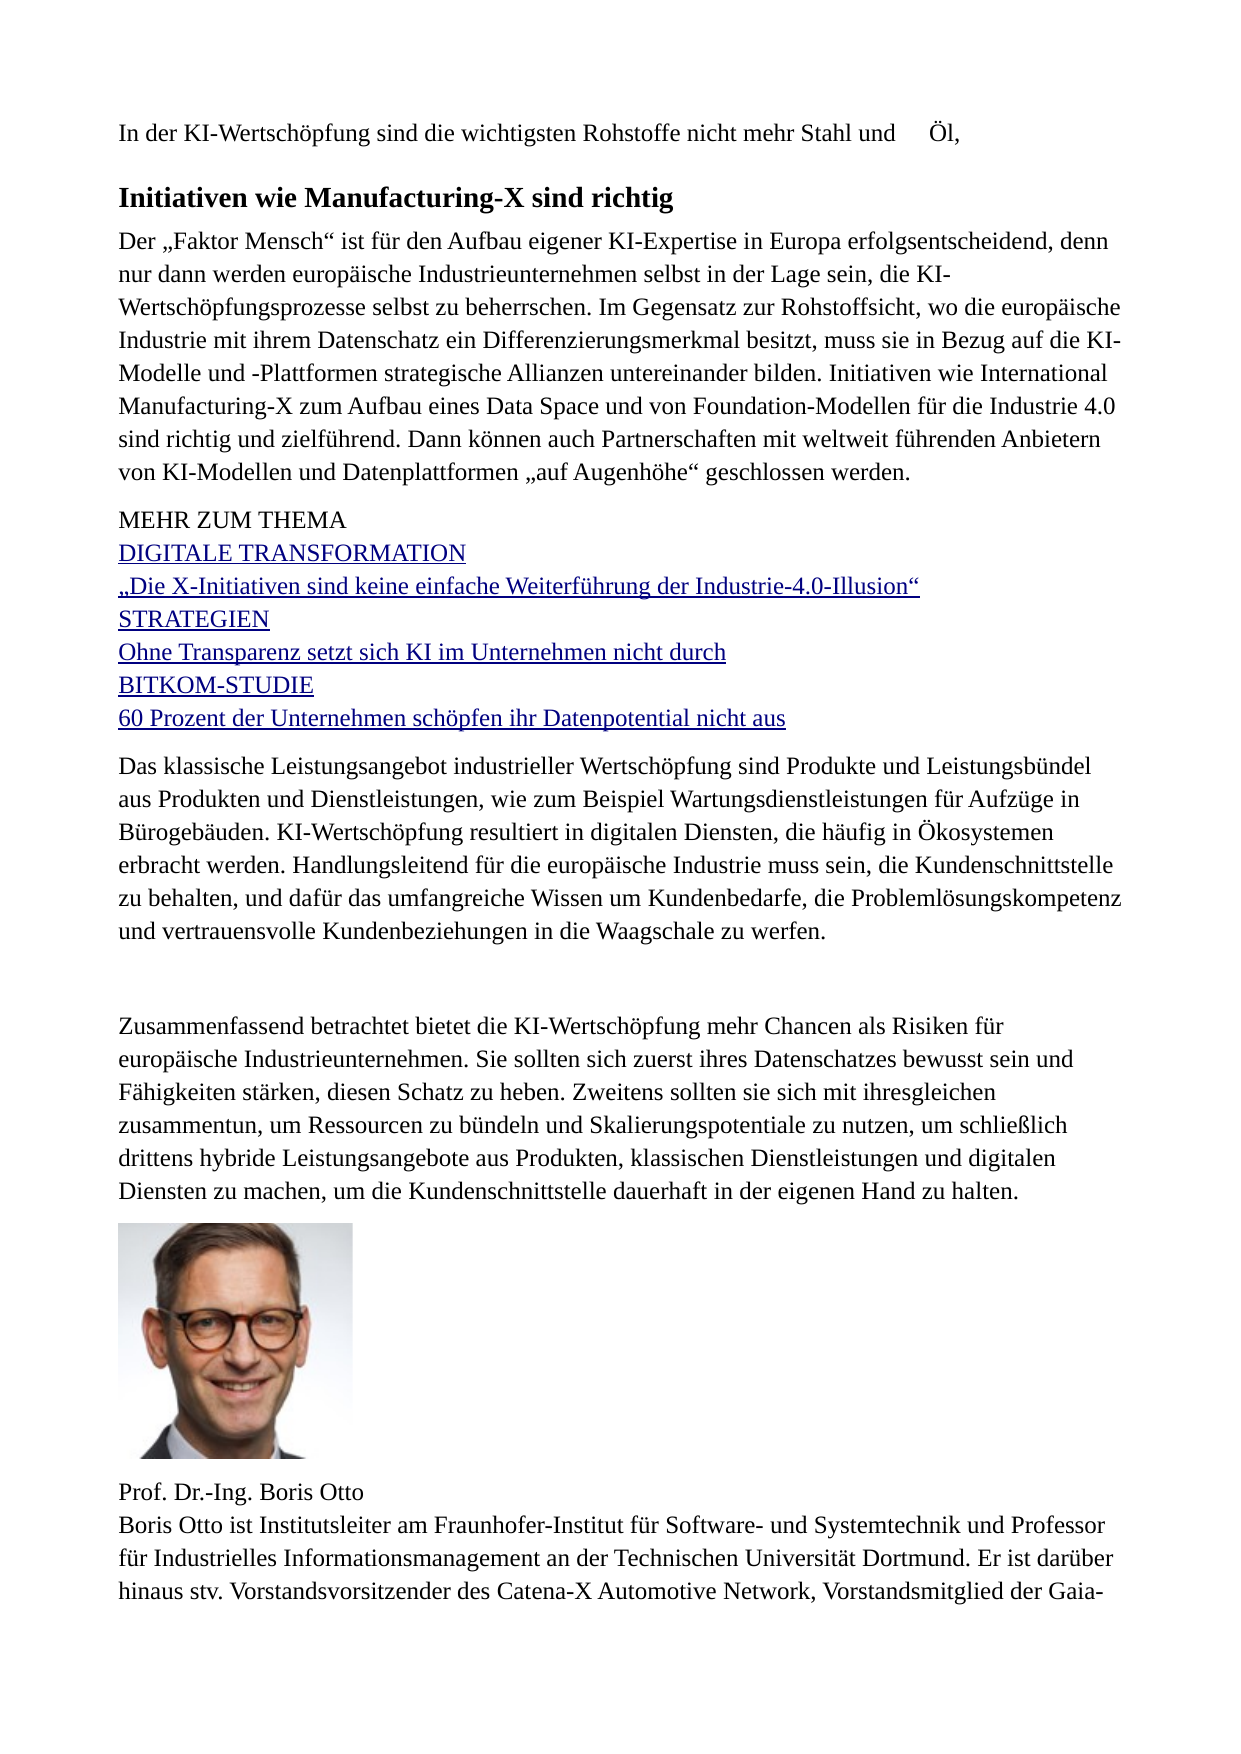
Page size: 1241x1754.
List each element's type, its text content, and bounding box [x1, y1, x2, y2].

text BITKOM-STUDIE [118, 670, 1122, 699]
text Prof. Dr.-Ing. Boris Otto [118, 1477, 1122, 1506]
subtitle Initiativen wie Manufacturing-X sind richtig [118, 180, 1122, 214]
text Das klassische Leistungsangebot industrieller Wertschöpfung sind Produkte und Leistungsbündel aus Produkten und Dienstleistungen, wie zum Beispiel Wartungsdienstleistungen für Aufzüge in Bürogebäuden. KI-Wertschöpfung resultiert in digitalen Diensten, die häufig in Ökosystemen erbracht werden. Handlungsleitend für die europäische Industrie muss sein, die Kundenschnittstelle zu behalten, und dafür das umfangreiche Wissen um Kundenbedarfe, die Problemlösungskompetenz und vertrauensvolle Kundenbeziehungen in die Waagschale zu werfen. [118, 751, 1122, 945]
text 60 Prozent der Unternehmen schöpfen ihr Datenpotential nicht aus [118, 703, 1122, 732]
text Der „Faktor Mensch“ ist für den Aufbau eigener KI-Expertise in Europa erfolgsentscheidend, denn nur dann werden europäische Industrieunternehmen selbst in der Lage sein, die KI-Wertschöpfungsprozesse selbst zu beherrschen. Im Gegensatz zur Rohstoffsicht, wo die europäische Industrie mit ihrem Datenschatz ein Differenzierungsmerkmal besitzt, muss sie in Bezug auf die KI-Modelle und -Plattformen strategische Allianzen untereinander bilden. Initiativen wie International Manufacturing-X zum Aufbau eines Data Space und von Foundation-Modellen für die Industrie 4.0 sind richtig und zielführend. Dann können auch Partnerschaften mit weltweit führenden Anbietern von KI-Modellen und Datenplattformen „auf Augenhöhe“ geschlossen werden. [118, 226, 1122, 486]
text DIGITALE TRANSFORMATION [118, 538, 1122, 567]
text In der KI-Wertschöpfung sind die wichtigsten Rohstoffe nicht mehr Stahl und Öl, sondern Daten, hier die Prüfung von Serverschränken im Rechenzentrum im Datacenter Leipzig.dpa [118, 118, 1122, 147]
text „Die X-Initiativen sind keine einfache Weiterführung der Industrie-4.0-Illusion“ [118, 571, 1122, 600]
text Zusammenfassend betrachtet bietet die KI-Wertschöpfung mehr Chancen als Risiken für europäische Industrieunternehmen. Sie sollten sich zuerst ihres Datenschatzes bewusst sein und Fähigkeiten stärken, diesen Schatz zu heben. Zweitens sollten sie sich mit ihresgleichen zusammentun, um Ressourcen zu bündeln und Skalierungspotentiale zu nutzen, um schließlich drittens hybride Leistungsangebote aus Produkten, klassischen Dienstleistungen und digitalen Diensten zu machen, um die Kundenschnittstelle dauerhaft in der eigenen Hand zu halten. [118, 1011, 1122, 1205]
text MEHR ZUM THEMA [118, 505, 1122, 534]
text STRATEGIEN [118, 604, 1122, 633]
text Boris Otto ist Institutsleiter am Fraunhofer-Institut für Software- und Systemtechnik und Professor für Industrielles Informationsmanagement an der Technischen Universität Dortmund. Er ist darüber hinaus stv. Vorstandsvorsitzender des Catena-X Automotive Network, Vorstandsmitglied der Gaia- [118, 1510, 1122, 1605]
picture [118, 1223, 353, 1459]
text Ohne Transparenz setzt sich KI im Unternehmen nicht durch [118, 637, 1122, 666]
